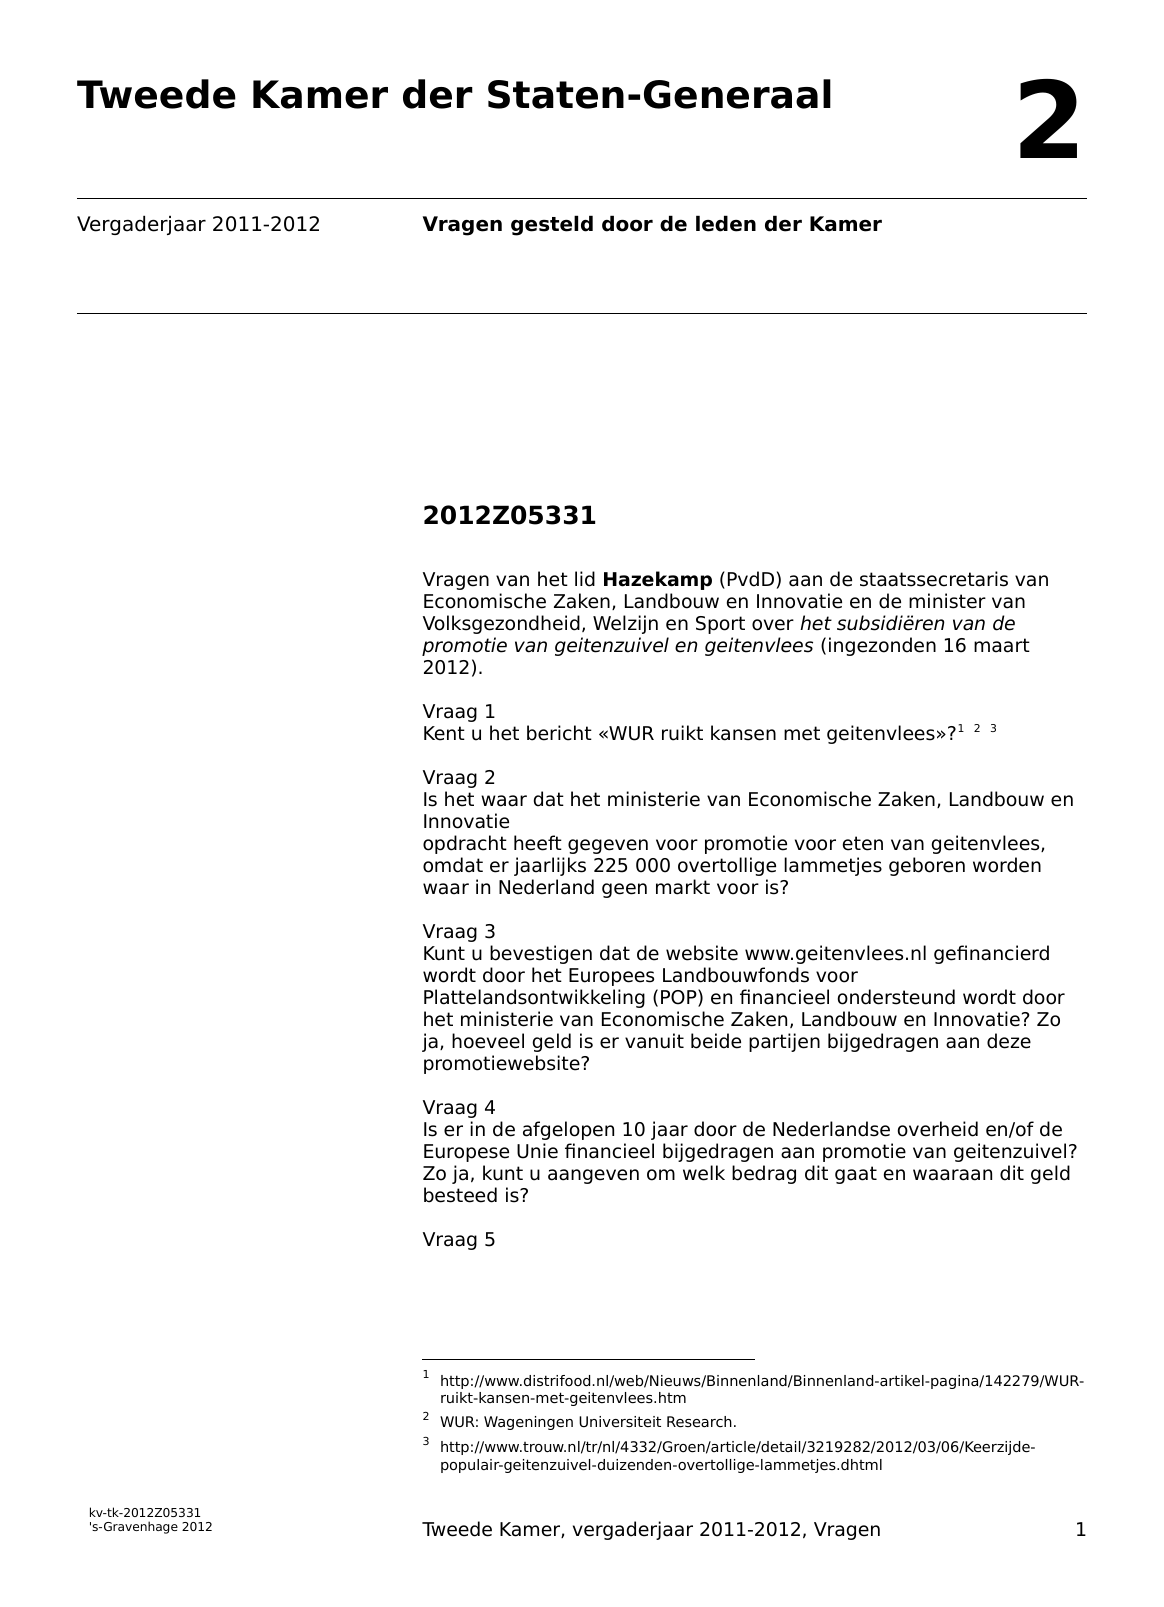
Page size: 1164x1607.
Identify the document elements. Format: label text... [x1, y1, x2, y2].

table_header Tweede Kamer der Staten-Generaal [77, 59, 886, 198]
text Vraag 2 [422, 767, 1087, 789]
table_header 2 [886, 59, 1087, 198]
text Kent u het bericht «WUR ruikt kansen met geitenvlees»? [422, 723, 1087, 745]
text Vraag 5 [422, 1229, 1087, 1251]
table_cell Vragen gesteld door de leden der Kamer [422, 199, 1087, 313]
text Is het waar dat het ministerie van Economische Zaken, Landbouw en Innovatie [422, 789, 1087, 833]
text WUR: Wageningen Universiteit Research. [422, 1410, 1087, 1432]
text 's-Gravenhage 2012 [88, 1520, 323, 1534]
text Vragen van het lid Hazekamp (PvdD) aan de staatssecretaris van Economische Zaken, Landbouw en Innovatie en de minister van Volksgezondheid, Welzijn en Sport over het subsidiëren van de promotie van geitenzuivel en geitenvlees (ingezonden 16 maart 2012). [422, 569, 1087, 679]
text kv-tk-2012Z05331 [88, 1506, 323, 1520]
text Vraag 1 [422, 701, 1087, 723]
text Kunt u bevestigen dat de website www.geitenvlees.nl gefinancierd wordt door het Europees Landbouwfonds voor Plattelandsontwikkeling (POP) en financieel ondersteund wordt door het ministerie van Economische Zaken, Landbouw en Innovatie? Zo ja, hoeveel geld is er vanuit beide partijen bijgedragen aan deze promotiewebsite? [422, 943, 1087, 1075]
text http://www.trouw.nl/tr/nl/4332/Groen/article/detail/3219282/2012/03/06/Keerzijde-populair-geitenzuivel-duizenden-overtollige-lammetjes.dhtml [422, 1435, 1087, 1474]
table_cell Vergaderjaar 2011-2012 [77, 199, 422, 313]
text Is er in de afgelopen 10 jaar door de Nederlandse overheid en/of de Europese Unie financieel bijgedragen aan promotie van geitenzuivel? Zo ja, kunt u aangeven om welk bedrag dit gaat en waaraan dit geld besteed is? [422, 1119, 1087, 1207]
text Vraag 4 [422, 1097, 1087, 1119]
text Vraag 3 [422, 921, 1087, 943]
text 2012Z05331 [422, 501, 1087, 531]
text http://www.distrifood.nl/web/Nieuws/Binnenland/Binnenland-artikel-pagina/142279/WUR-ruikt-kansen-met-geitenvlees.htm [422, 1368, 1087, 1407]
text opdracht heeft gegeven voor promotie voor eten van geitenvlees, omdat er jaarlijks 225 000 overtollige lammetjes geboren worden waar in Nederland geen markt voor is? [422, 833, 1087, 899]
